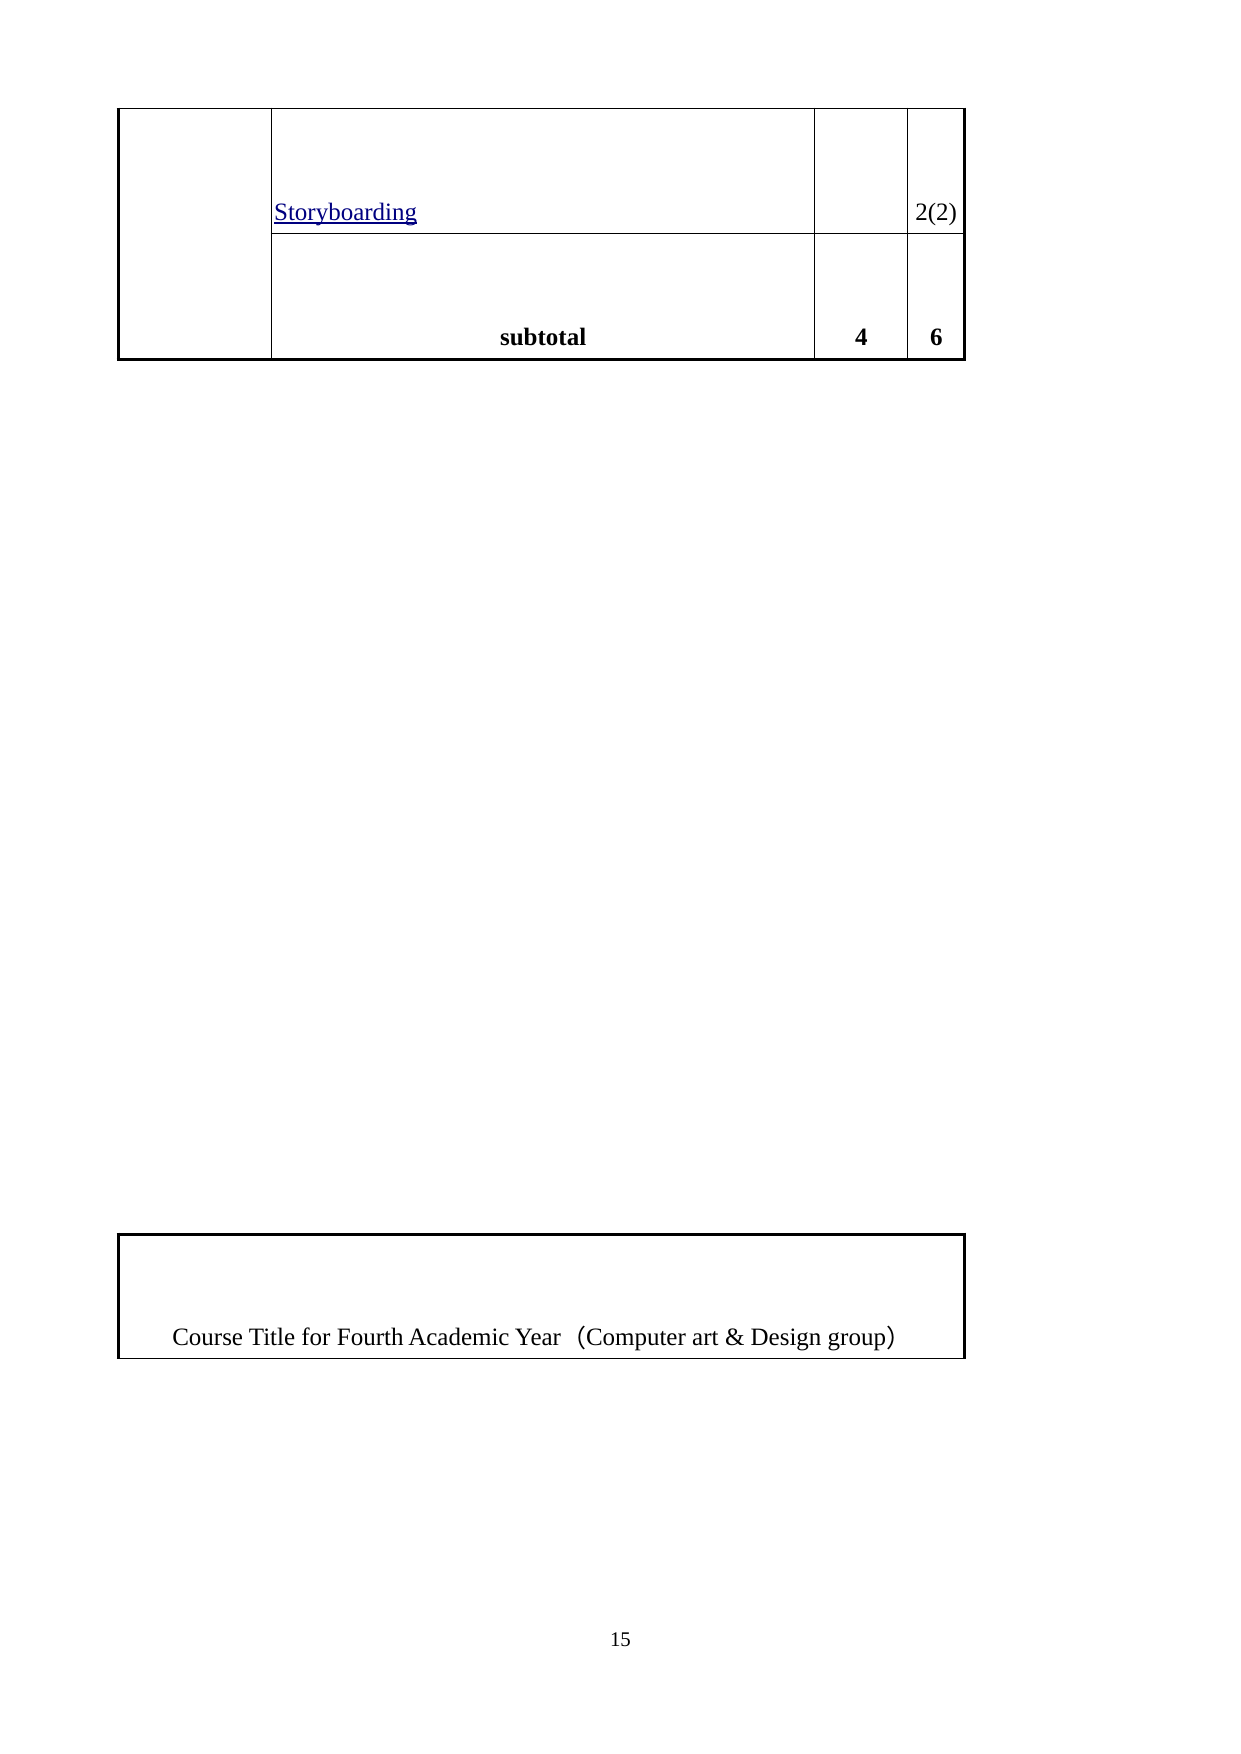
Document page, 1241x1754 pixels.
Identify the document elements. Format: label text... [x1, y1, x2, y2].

table_cell [120, 109, 271, 358]
table_cell 4 [815, 234, 907, 358]
table_cell 2(2) [908, 109, 963, 233]
table_cell [815, 109, 907, 233]
table_header Course Title for Fourth Academic Year（Computer art & Design group） [120, 1236, 963, 1358]
table_cell 6 [908, 234, 963, 358]
table_cell subtotal [272, 234, 814, 358]
table_cell Storyboarding [272, 109, 814, 233]
